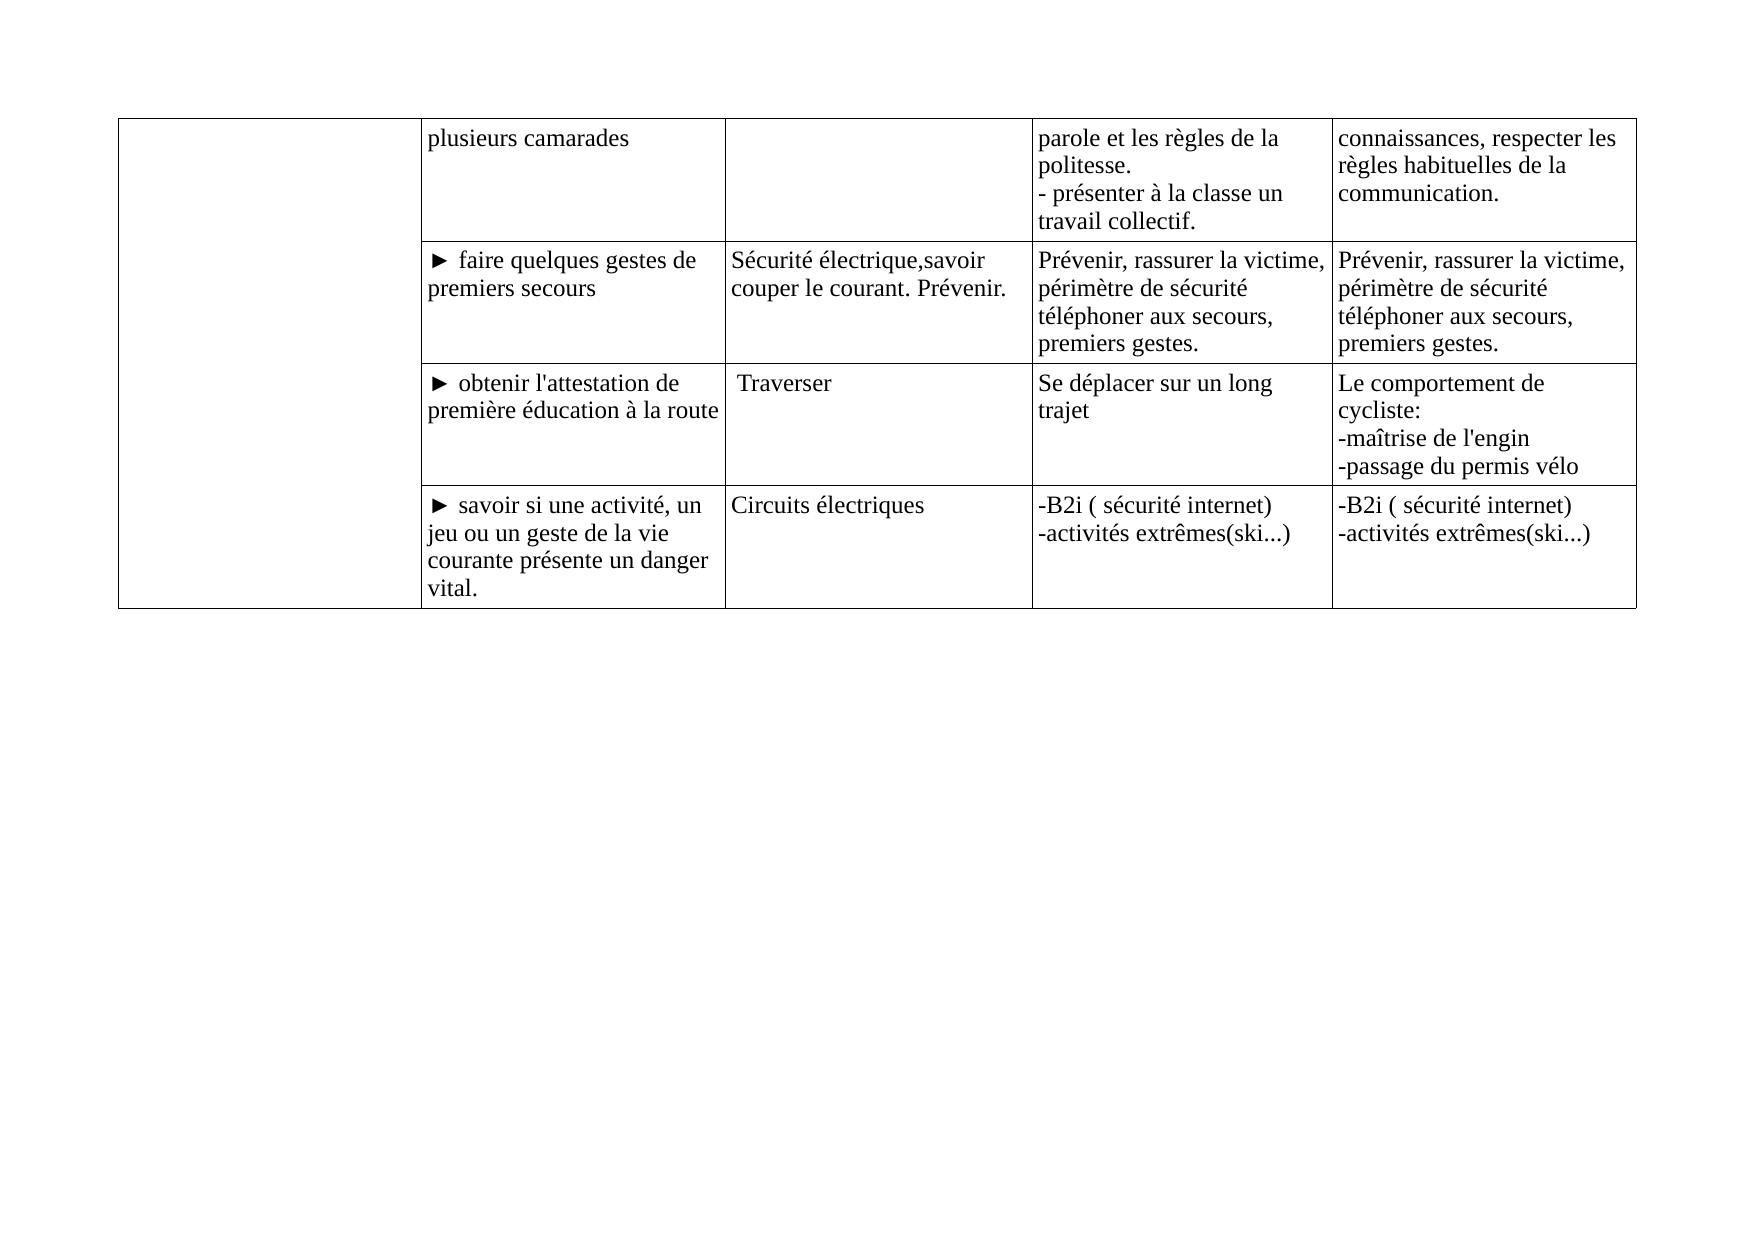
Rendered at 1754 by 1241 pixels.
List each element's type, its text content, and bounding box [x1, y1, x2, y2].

table_cell Sécurité électrique,savoir couper le courant. Prévenir. [726, 242, 1032, 363]
table_cell -B2i ( sécurité internet) -activités extrêmes(ski...) [1333, 486, 1636, 608]
table_cell [726, 119, 1032, 241]
table_cell Traverser [726, 364, 1032, 485]
table_cell parole et les règles de la politesse. - présenter à la classe un travail collectif. [1033, 119, 1332, 241]
table_cell Prévenir, rassurer la victime, périmètre de sécurité téléphoner aux secours, premiers gestes. [1333, 242, 1636, 363]
table_cell [119, 119, 421, 608]
table_cell ► savoir si une activité, un jeu ou un geste de la vie courante présente un danger vital. [422, 486, 725, 608]
table_cell Prévenir, rassurer la victime, périmètre de sécurité téléphoner aux secours, premiers gestes. [1033, 242, 1332, 363]
table_cell Circuits électriques [726, 486, 1032, 608]
table_cell -B2i ( sécurité internet) -activités extrêmes(ski...) [1033, 486, 1332, 608]
table_cell ► faire quelques gestes de premiers secours [422, 242, 725, 363]
table_cell Se déplacer sur un long trajet [1033, 364, 1332, 485]
table_cell Le comportement de cycliste: -maîtrise de l'engin -passage du permis vélo [1333, 364, 1636, 485]
table_cell ► obtenir l'attestation de première éducation à la route [422, 364, 725, 485]
table_cell plusieurs camarades [422, 119, 725, 241]
table_cell connaissances, respecter les règles habituelles de la communication. [1333, 119, 1636, 241]
